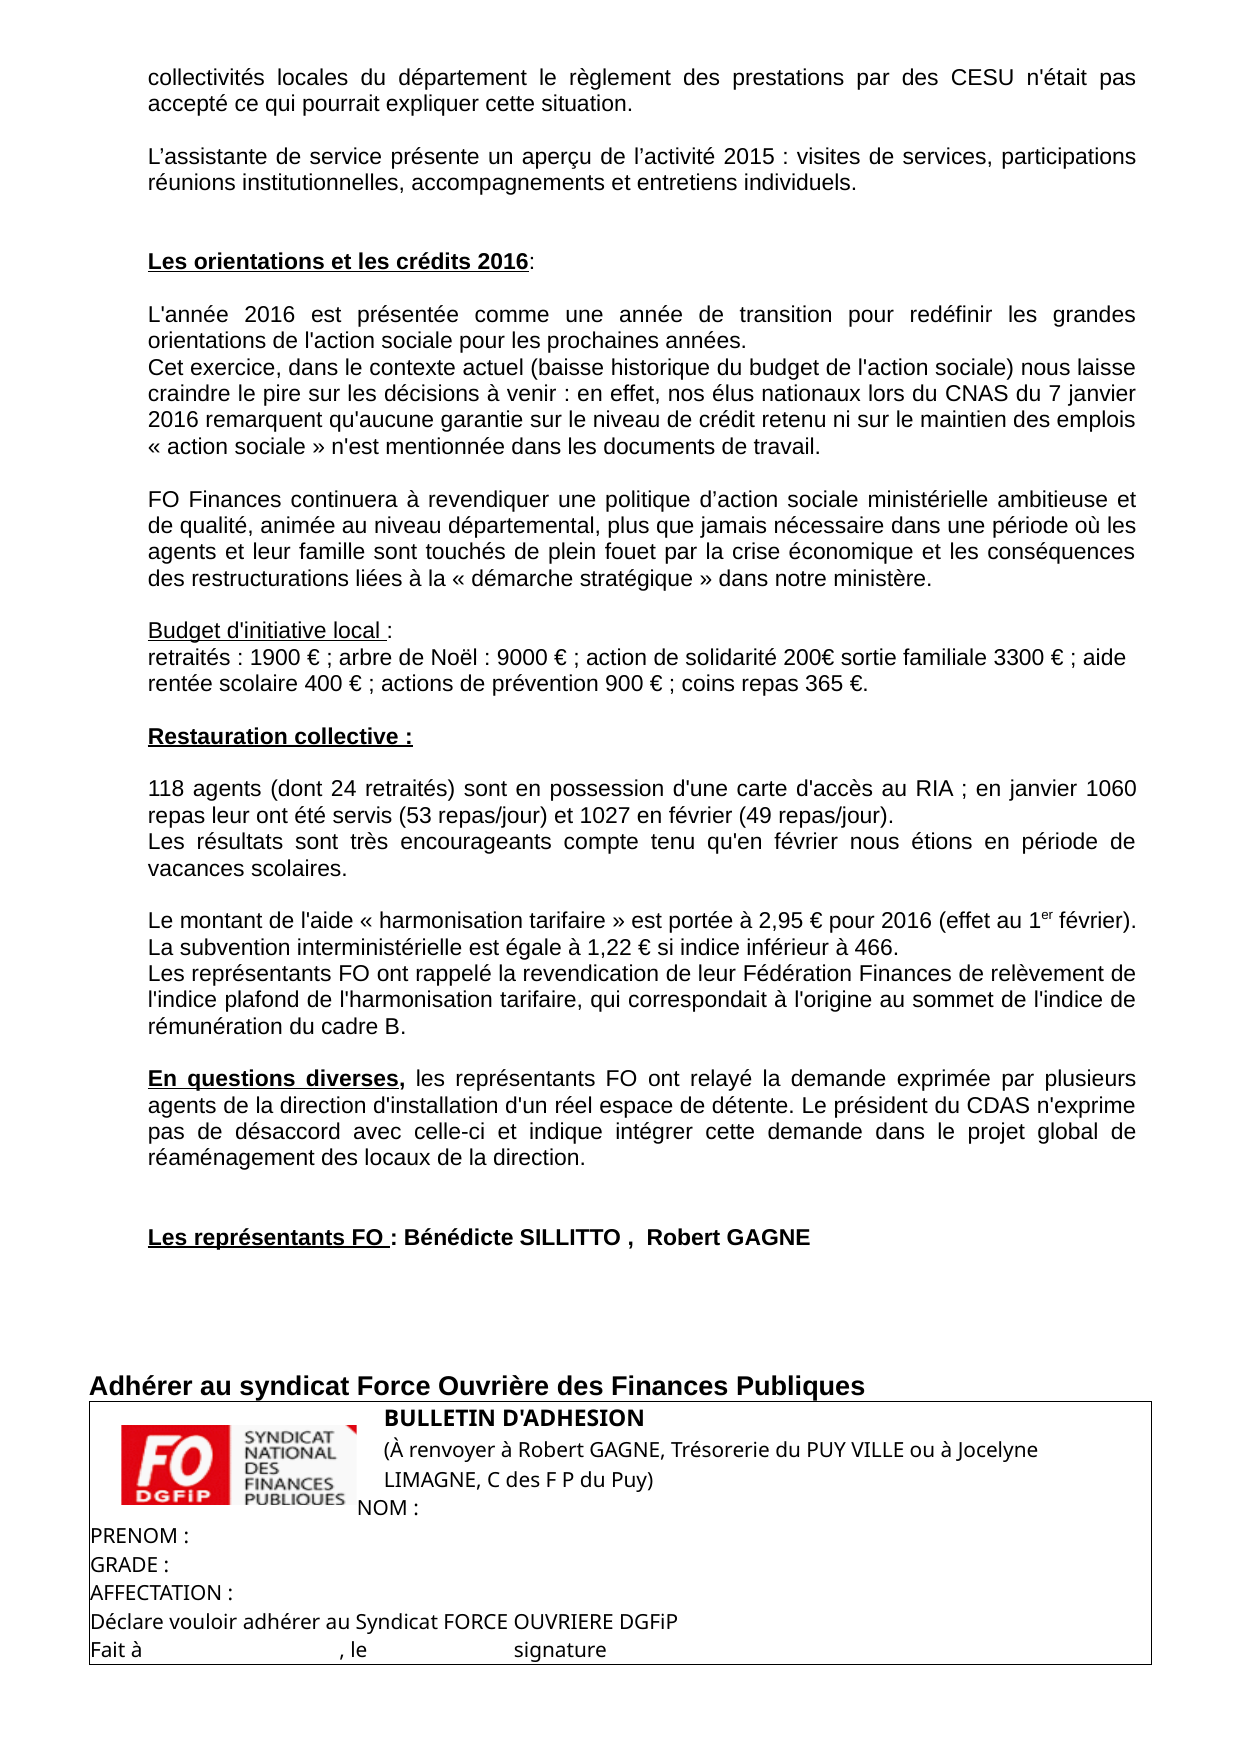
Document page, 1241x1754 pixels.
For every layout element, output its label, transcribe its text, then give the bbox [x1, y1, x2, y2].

text L’assistante de service présente un aperçu de l’activité 2015 : visites de services, participations réunions institutionnelles, accompagnements et entretiens individuels. [148, 143, 1137, 196]
text Cet exercice, dans le contexte actuel (baisse historique du budget de l'action sociale) nous laisse craindre le pire sur les décisions à venir : en effet, nos élus nationaux lors du CNAS du 7 janvier 2016 remarquent qu'aucune garantie sur le niveau de crédit retenu ni sur le maintien des emplois « action sociale » n'est mentionnée dans les documents de travail. [148, 354, 1137, 459]
text Budget d'initiative local : [148, 617, 1137, 644]
text GRADE : [90, 1549, 1151, 1577]
text Restauration collective : [148, 723, 1137, 749]
text (À renvoyer à Robert GAGNE, Trésorerie du PUY VILLE ou à Jocelyne LIMAGNE, C des F P du Puy) [357, 1432, 1151, 1492]
text 118 agents (dont 24 retraités) sont en possession d'une carte d'accès au RIA ; en janvier 1060 repas leur ont été servis (53 repas/jour) et 1027 en février (49 repas/jour). [148, 775, 1137, 828]
text Les orientations et les crédits 2016: [148, 248, 1137, 275]
text AFFECTATION : [90, 1577, 1151, 1606]
text Fait à , le signature [90, 1634, 1151, 1664]
text NOM : [90, 1492, 1151, 1521]
text Adhérer au syndicat Force Ouvrière des Finances Publiques [89, 1370, 1152, 1401]
text En questions diverses, les représentants FO ont relayé la demande exprimée par plusieurs agents de la direction d'installation d'un réel espace de détente. Le président du CDAS n'exprime pas de désaccord avec celle-ci et indique intégrer cette demande dans le projet global de réaménagement des locaux de la direction. [148, 1065, 1137, 1171]
text Les représentants FO ont rappelé la revendication de leur Fédération Finances de relèvement de l'indice plafond de l'harmonisation tarifaire, qui correspondait à l'origine au sommet de l'indice de rémunération du cadre B. [148, 960, 1137, 1039]
text Les représentants FO : Bénédicte SILLITTO , Robert GAGNE [148, 1223, 1137, 1250]
text retraités : 1900 € ; arbre de Noël : 9000 € ; action de solidarité 200€ sortie familiale 3300 € ; aide rentée scolaire 400 € ; actions de prévention 900 € ; coins repas 365 €. [148, 644, 1137, 696]
text collectivités locales du département le règlement des prestations par des CESU n'était pas accepté ce qui pourrait expliquer cette situation. [148, 64, 1137, 117]
text L'année 2016 est présentée comme une année de transition pour redéfinir les grandes orientations de l'action sociale pour les prochaines années. [148, 301, 1137, 354]
text [90, 1432, 121, 1492]
text Le montant de l'aide « harmonisation tarifaire » est portée à 2,95 € pour 2016 (effet au 1er février). La subvention interministérielle est égale à 1,22 € si indice inférieur à 466. [148, 907, 1137, 960]
text Les résultats sont très encourageants compte tenu qu'en février nous étions en période de vacances scolaires. [148, 828, 1137, 881]
text PRENOM : [90, 1521, 1151, 1549]
text BULLETIN D'ADHESION [90, 1402, 1151, 1432]
text FO Finances continuera à revendiquer une politique d’action sociale ministérielle ambitieuse et de qualité, animée au niveau départemental, plus que jamais nécessaire dans une période où les agents et leur famille sont touchés de plein fouet par la crise économique et les conséquences des restructurations liées à la « démarche stratégique » dans notre ministère. [148, 486, 1137, 591]
text Déclare vouloir adhérer au Syndicat FORCE OUVRIERE DGFiP [90, 1606, 1151, 1634]
